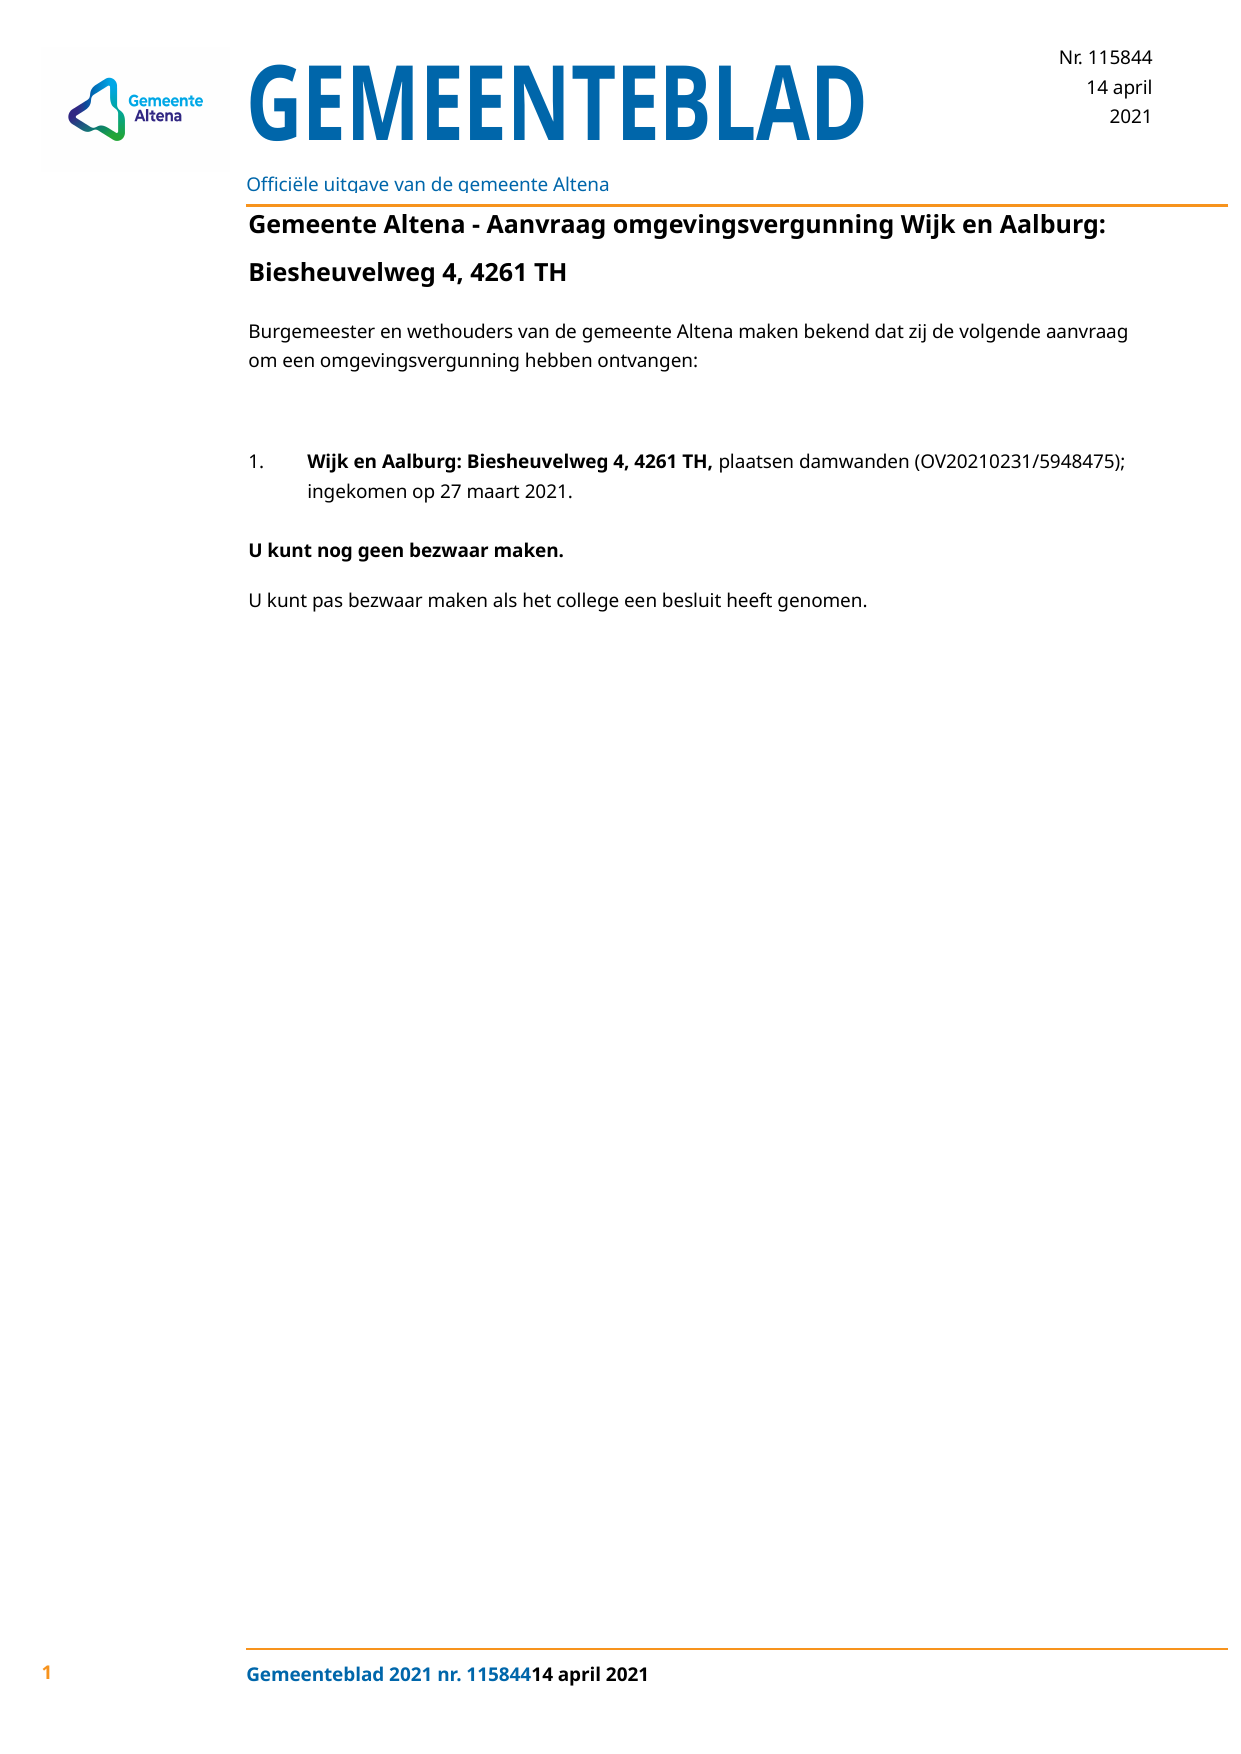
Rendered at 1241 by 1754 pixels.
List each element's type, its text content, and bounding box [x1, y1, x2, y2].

text Burgemeester en wethouders van de gemeente Altena maken bekend dat zij de volgende aanvraag om een omgevingsvergunning hebben ontvangen: [248, 318, 1152, 373]
text U kunt pas bezwaar maken als het college een besluit heeft genomen. [248, 587, 1152, 613]
picture [41, 47, 231, 172]
list Wijk en Aalburg: Biesheuvelweg 4, 4261 TH, plaatsen damwanden (OV20210231/5948475); ingekomen op 27 maart 2021. [248, 448, 1152, 504]
text U kunt nog geen bezwaar maken. [248, 537, 1152, 563]
text Gemeente Altena - Aanvraag omgevingsvergunning Wijk en Aalburg: Biesheuvelweg 4, 4261 TH [248, 207, 1152, 288]
